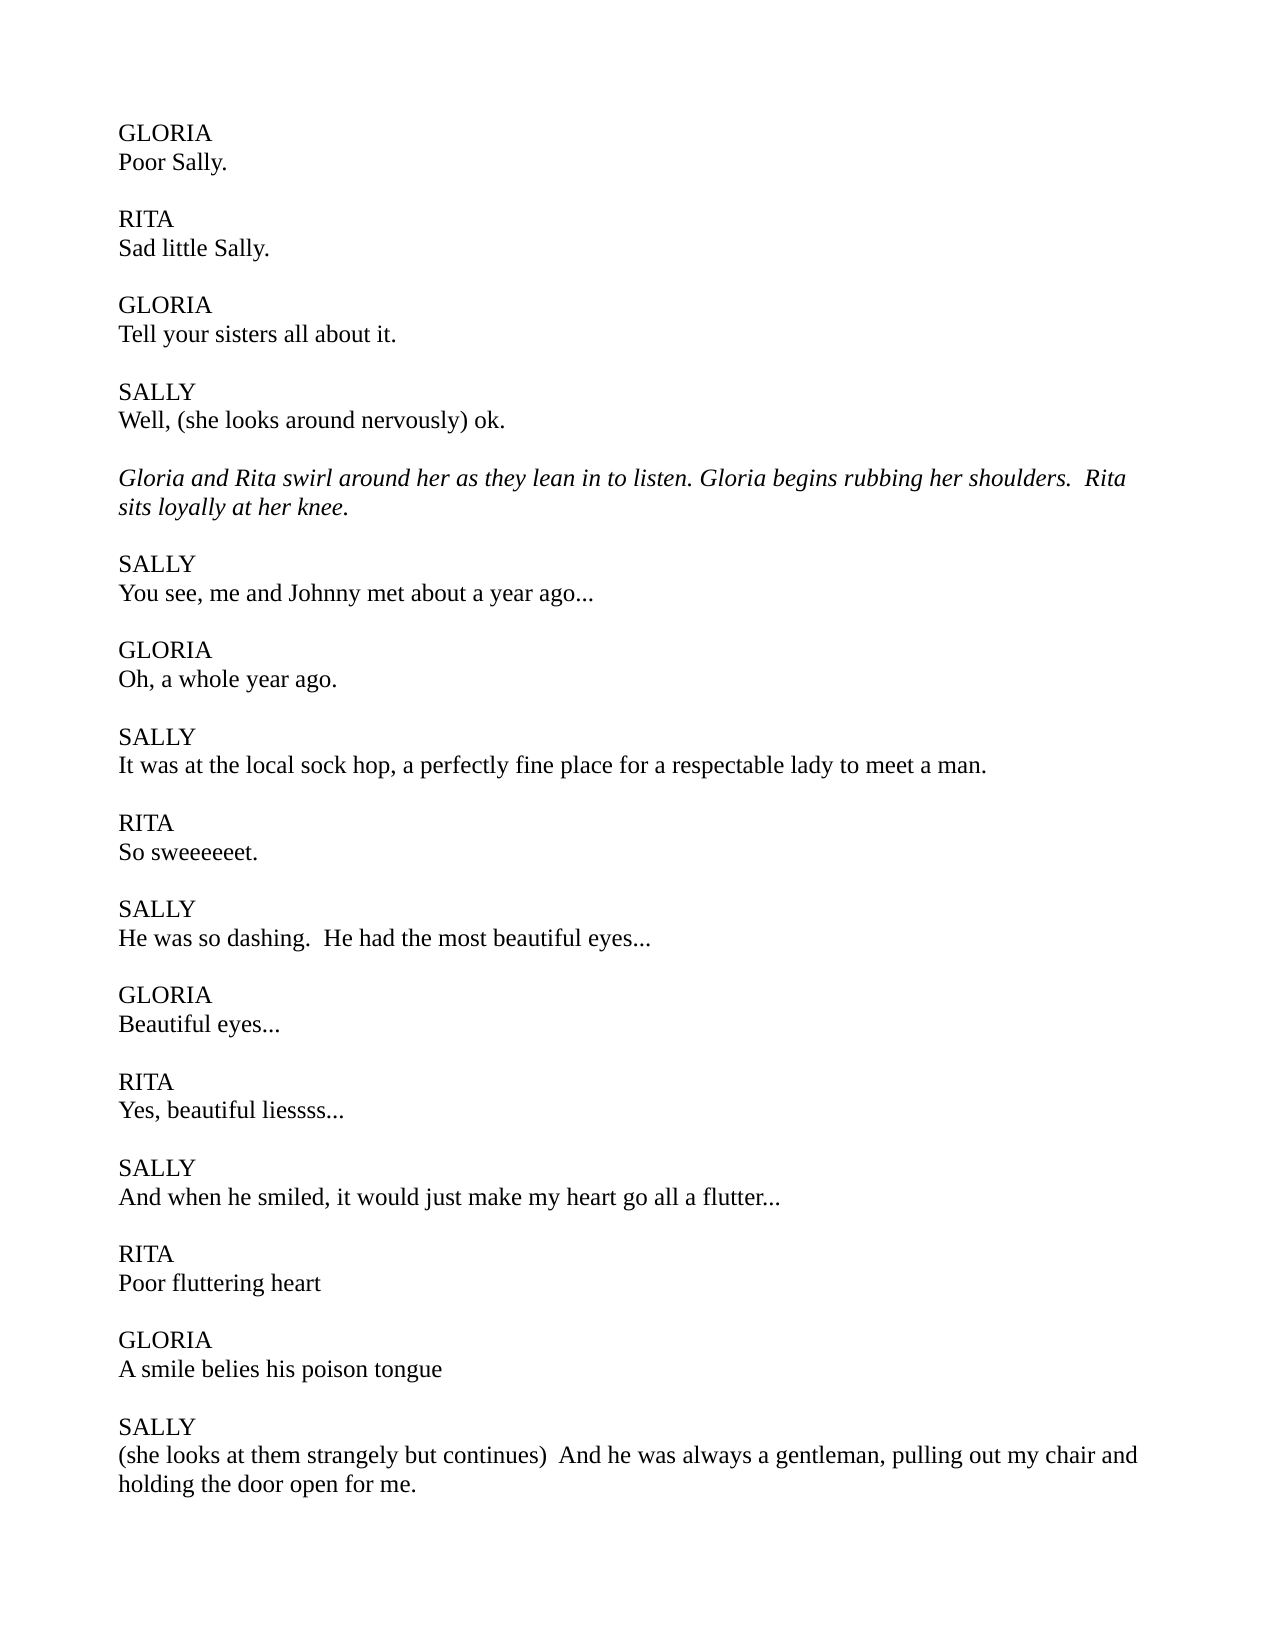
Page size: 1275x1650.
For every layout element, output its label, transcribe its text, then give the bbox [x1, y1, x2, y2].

text It was at the local sock hop, a perfectly fine place for a respectable lady to meet a man. [118, 751, 1157, 779]
text SALLY [118, 1153, 1157, 1182]
text RITA [118, 808, 1157, 837]
text So sweeeeeet. [118, 837, 1157, 866]
text Tell your sisters all about it. [118, 319, 1157, 348]
text A smile belies his poison tongue [118, 1354, 1157, 1383]
text Gloria and Rita swirl around her as they lean in to listen. Gloria begins rubbing her shoulders. Rita sits loyally at her knee. [118, 463, 1157, 521]
text GLORIA [118, 981, 1157, 1009]
text RITA [118, 1239, 1157, 1268]
text SALLY [118, 549, 1157, 578]
text (she looks at them strangely but continues) And he was always a gentleman, pulling out my chair and holding the door open for me. [118, 1441, 1157, 1498]
text GLORIA [118, 1326, 1157, 1354]
text SALLY [118, 1412, 1157, 1441]
text Beautiful eyes... [118, 1009, 1157, 1038]
text GLORIA [118, 118, 1157, 147]
text Well, (she looks around nervously) ok. [118, 406, 1157, 434]
text GLORIA [118, 291, 1157, 319]
text Yes, beautiful liessss... [118, 1096, 1157, 1124]
text GLORIA [118, 636, 1157, 664]
text RITA [118, 204, 1157, 233]
text Sad little Sally. [118, 233, 1157, 262]
text He was so dashing. He had the most beautiful eyes... [118, 923, 1157, 952]
text And when he smiled, it would just make my heart go all a flutter... [118, 1182, 1157, 1211]
text Poor fluttering heart [118, 1268, 1157, 1297]
text Poor Sally. [118, 147, 1157, 176]
text RITA [118, 1067, 1157, 1096]
text Oh, a whole year ago. [118, 664, 1157, 693]
text SALLY [118, 722, 1157, 751]
text You see, me and Johnny met about a year ago... [118, 578, 1157, 607]
text SALLY [118, 894, 1157, 923]
text SALLY [118, 377, 1157, 406]
